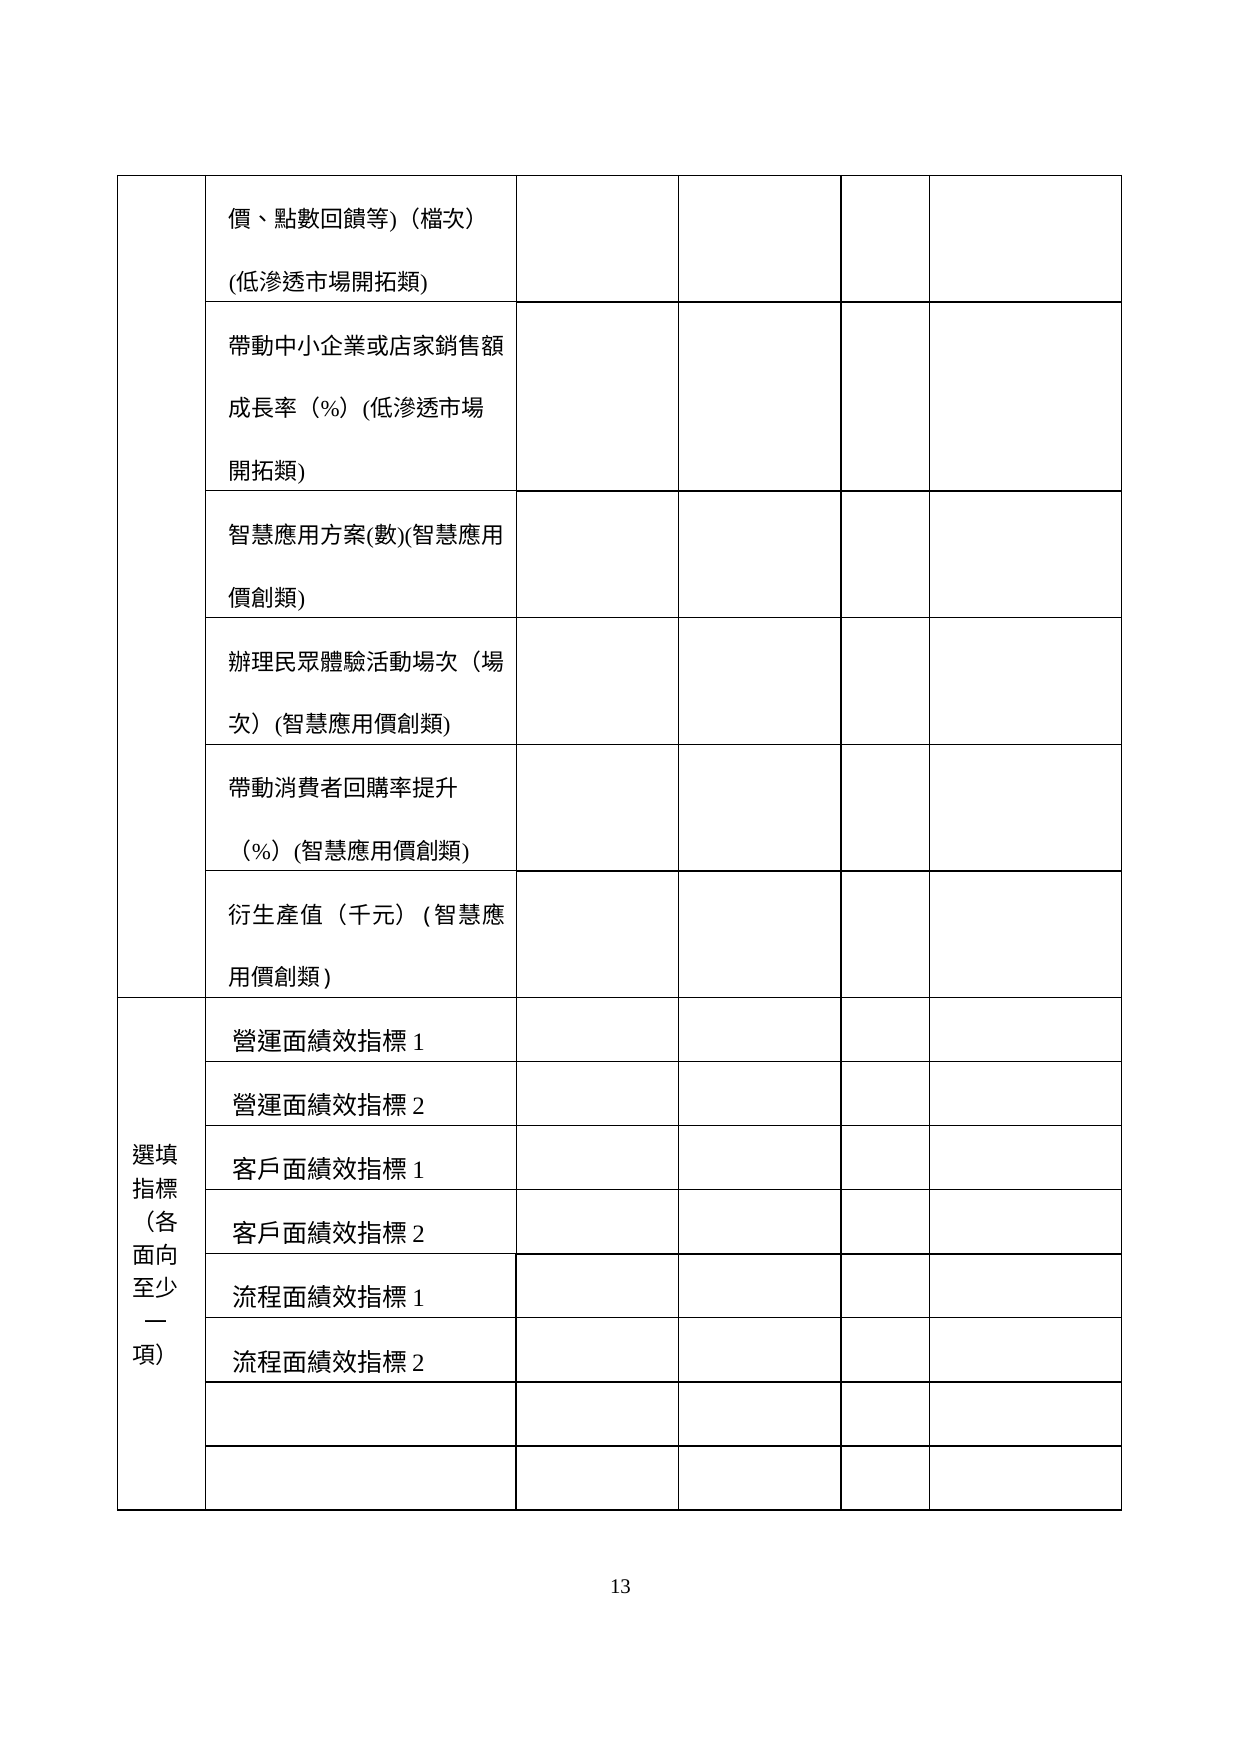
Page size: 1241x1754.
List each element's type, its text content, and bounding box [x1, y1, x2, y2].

table_cell 營運面績效指標2 [206, 1062, 516, 1125]
table_cell [930, 1126, 1121, 1189]
table_cell [679, 303, 840, 490]
table_cell [842, 303, 929, 490]
table_cell [842, 998, 929, 1061]
table_cell [517, 1318, 678, 1381]
table_cell 帶動消費者回購率提升（%）(智慧應用價創類) [206, 745, 516, 870]
table_cell [842, 1318, 929, 1381]
table_cell [930, 998, 1121, 1061]
table_cell [842, 176, 929, 301]
table_cell [679, 1383, 840, 1445]
table_cell [206, 1383, 515, 1445]
table_cell 選填指標（各面向至少一項） [118, 998, 205, 1509]
table_cell 智慧應用方案(數)(智慧應用價創類) [206, 491, 516, 617]
table_cell [517, 1062, 678, 1125]
table_cell [930, 1447, 1121, 1509]
table_cell [517, 1255, 678, 1317]
table_cell [930, 1062, 1121, 1125]
table_cell 帶動中小企業或店家銷售額成長率（%）(低滲透市場開拓類) [206, 302, 516, 490]
table_cell 價、點數回饋等)（檔次）(低滲透市場開拓類) [206, 176, 516, 301]
table_cell [517, 176, 678, 301]
table_cell [930, 618, 1121, 743]
table_cell [930, 745, 1121, 870]
table_cell [930, 1383, 1121, 1445]
table_cell [842, 618, 929, 743]
table_cell [517, 1447, 678, 1509]
table_cell [930, 872, 1121, 997]
table_cell [517, 745, 678, 870]
table_cell [517, 303, 678, 490]
table_cell 流程面績效指標1 [206, 1254, 515, 1317]
table_cell 辦理民眾體驗活動場次（場次）(智慧應用價創類) [206, 618, 516, 743]
table_cell [517, 618, 678, 743]
table_cell [842, 1255, 929, 1317]
table_cell [842, 872, 929, 997]
table_cell 客戶面績效指標1 [206, 1126, 516, 1189]
table_cell [679, 745, 840, 870]
table_cell [679, 1318, 840, 1381]
table_cell [930, 176, 1121, 301]
table_cell [679, 998, 840, 1061]
table_cell [930, 303, 1121, 490]
table_cell [930, 1318, 1121, 1381]
table_cell [930, 1190, 1121, 1253]
table_cell 營運面績效指標1 [206, 998, 516, 1061]
table_cell [679, 1255, 840, 1317]
table_cell [679, 1190, 840, 1253]
table_cell [517, 998, 678, 1061]
table_cell [679, 1447, 840, 1509]
table_cell [679, 1062, 840, 1125]
table_cell [118, 176, 205, 997]
table_cell [206, 1447, 515, 1509]
table_cell [517, 1383, 678, 1445]
table_cell [679, 176, 840, 301]
table_cell [679, 618, 840, 743]
table_cell [517, 492, 678, 617]
table_cell 流程面績效指標2 [206, 1318, 515, 1381]
table_cell [842, 1126, 929, 1189]
table_cell [842, 745, 929, 870]
table_cell [842, 1447, 929, 1509]
table_cell [930, 1255, 1121, 1317]
table_cell 客戶面績效指標2 [206, 1190, 516, 1253]
table_cell [517, 1190, 678, 1253]
table_cell [517, 872, 678, 997]
table_cell [679, 1126, 840, 1189]
table_cell [842, 1190, 929, 1253]
table_cell [842, 1062, 929, 1125]
table_cell [930, 492, 1121, 617]
table_cell [842, 492, 929, 617]
table_cell [517, 1126, 678, 1189]
table_cell [842, 1383, 929, 1445]
table_cell [679, 872, 840, 997]
table_cell 衍生產值（千元）(智慧應用價創類) [206, 871, 516, 997]
table_cell [679, 492, 840, 617]
